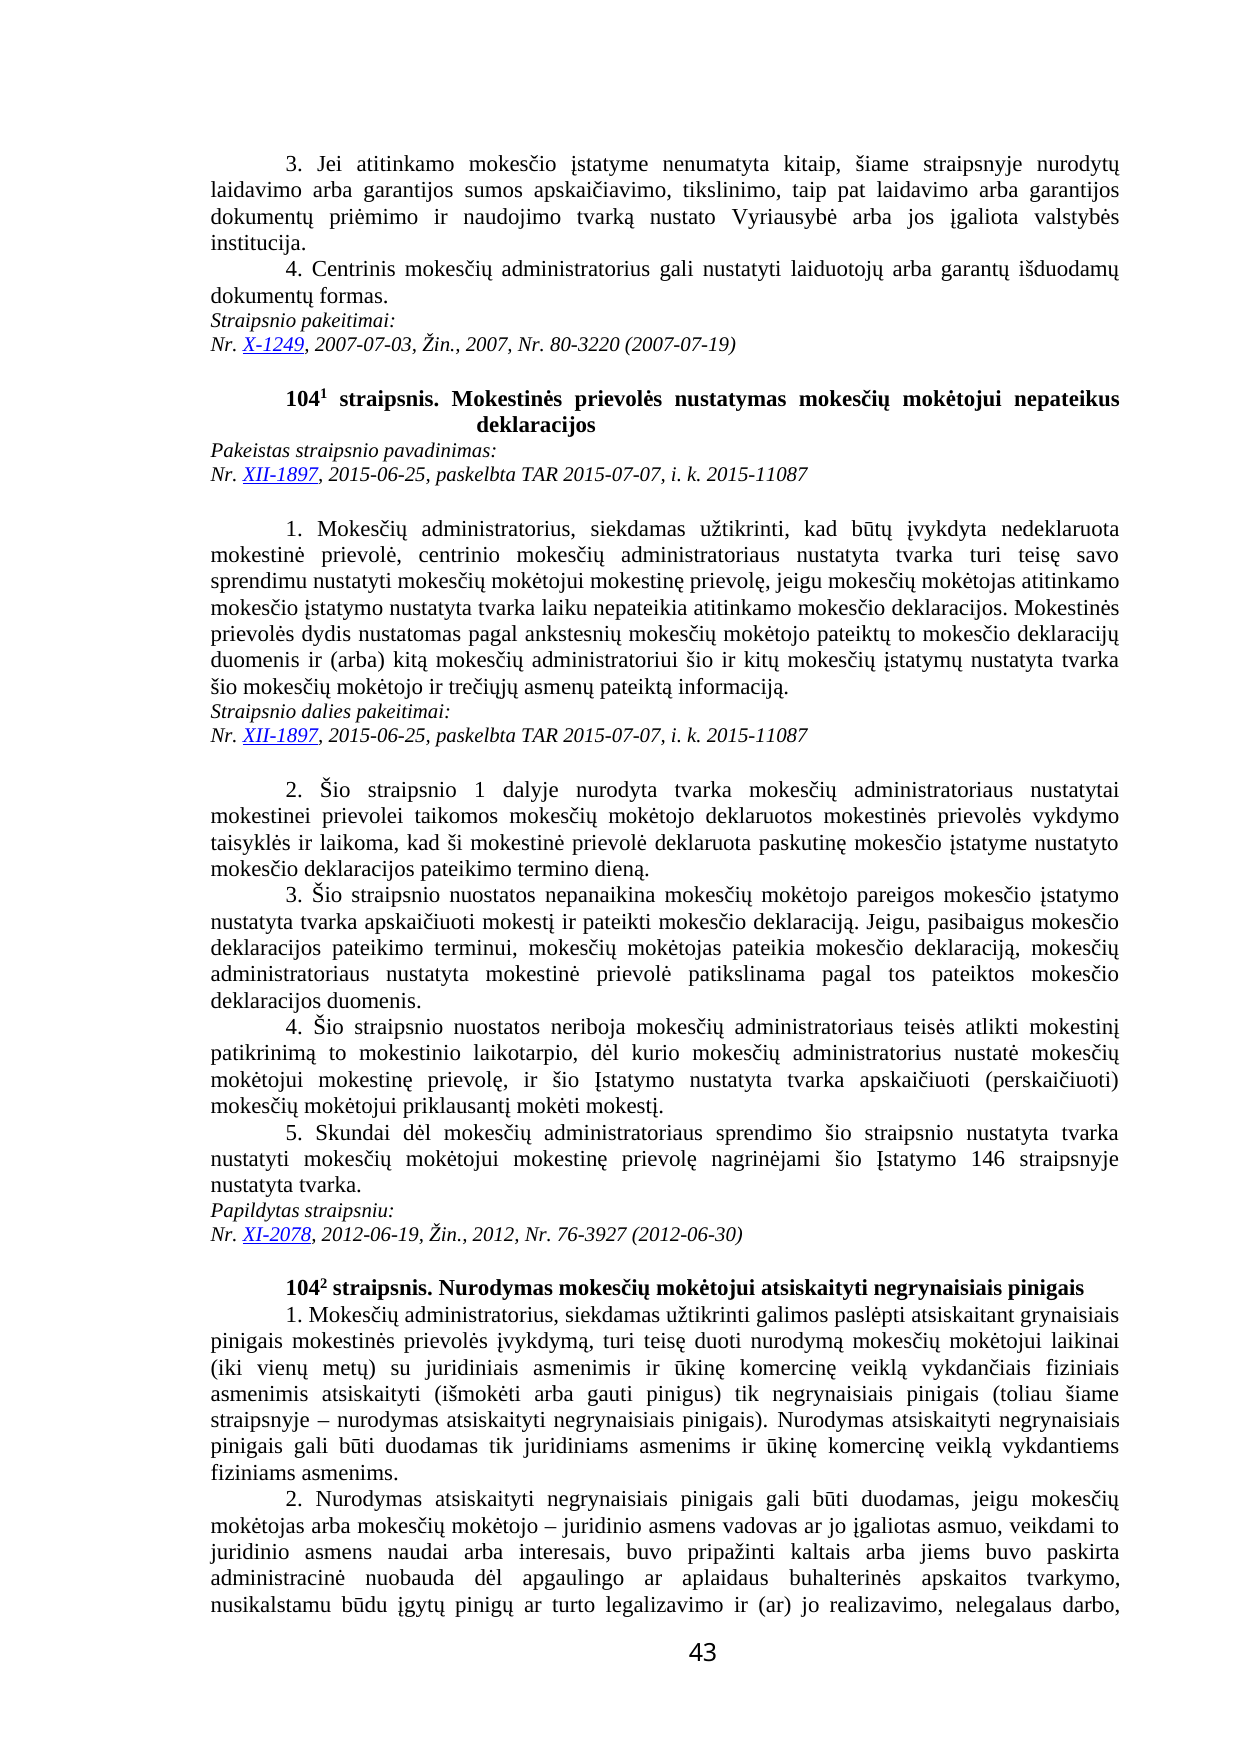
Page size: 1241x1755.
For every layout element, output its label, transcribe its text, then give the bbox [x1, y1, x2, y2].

text 1041 straipsnis. Mokestinės prievolės nustatymas mokesčių mokėtojui nepateikus deklaracijos [285, 385, 1120, 438]
text 4. Šio straipsnio nuostatos neriboja mokesčių administratoriaus teisės atlikti mokestinį patikrinimą to mokestinio laikotarpio, dėl kurio mokesčių administratorius nustatė mokesčių mokėtojui mokestinę prievolę, ir šio Įstatymo nustatyta tvarka apskaičiuoti (perskaičiuoti) mokesčių mokėtojui priklausantį mokėti mokestį. [210, 1013, 1120, 1118]
text Nr. XII-1897, 2015-06-25, paskelbta TAR 2015-07-07, i. k. 2015-11087 [210, 462, 1120, 486]
text 1. Mokesčių administratorius, siekdamas užtikrinti, kad būtų įvykdyta nedeklaruota mokestinė prievolė, centrinio mokesčių administratoriaus nustatyta tvarka turi teisę savo sprendimu nustatyti mokesčių mokėtojui mokestinę prievolę, jeigu mokesčių mokėtojas atitinkamo mokesčio įstatymo nustatyta tvarka laiku nepateikia atitinkamo mokesčio deklaracijos. Mokestinės prievolės dydis nustatomas pagal ankstesnių mokesčių mokėtojo pateiktų to mokesčio deklaracijų duomenis ir (arba) kitą mokesčių administratoriui šio ir kitų mokesčių įstatymų nustatyta tvarka šio mokesčių mokėtojo ir trečiųjų asmenų pateiktą informaciją. [210, 514, 1120, 699]
text 2. Nurodymas atsiskaityti negrynaisiais pinigais gali būti duodamas, jeigu mokesčių mokėtojas arba mokesčių mokėtojo – juridinio asmens vadovas ar jo įgaliotas asmuo, veikdami to juridinio asmens naudai arba interesais, buvo pripažinti kaltais arba jiems buvo paskirta administracinė nuobauda dėl apgaulingo ar aplaidaus buhalterinės apskaitos tvarkymo, nusikalstamu būdu įgytų pinigų ar turto legalizavimo ir (ar) jo realizavimo, nelegalaus darbo, [210, 1485, 1120, 1617]
text 1. Mokesčių administratorius, siekdamas užtikrinti galimos paslėpti atsiskaitant grynaisiais pinigais mokestinės prievolės įvykdymą, turi teisę duoti nurodymą mokesčių mokėtojui laikinai (iki vienų metų) su juridiniais asmenimis ir ūkinę komercinę veiklą vykdančiais fiziniais asmenimis atsiskaityti (išmokėti arba gauti pinigus) tik negrynaisiais pinigais (toliau šiame straipsnyje – nurodymas atsiskaityti negrynaisiais pinigais). Nurodymas atsiskaityti negrynaisiais pinigais gali būti duodamas tik juridiniams asmenims ir ūkinę komercinę veiklą vykdantiems fiziniams asmenims. [210, 1301, 1120, 1485]
text 4. Centrinis mokesčių administratorius gali nustatyti laiduotojų arba garantų išduodamų dokumentų formas. [210, 255, 1120, 308]
text 3. Šio straipsnio nuostatos nepanaikina mokesčių mokėtojo pareigos mokesčio įstatymo nustatyta tvarka apskaičiuoti mokestį ir pateikti mokesčio deklaraciją. Jeigu, pasibaigus mokesčio deklaracijos pateikimo terminui, mokesčių mokėtojas pateikia mokesčio deklaraciją, mokesčių administratoriaus nustatyta mokestinė prievolė patikslinama pagal tos pateiktos mokesčio deklaracijos duomenis. [210, 881, 1120, 1013]
text Nr. XI-2078, 2012-06-19, Žin., 2012, Nr. 76-3927 (2012-06-30) [210, 1222, 1120, 1246]
text 3. Jei atitinkamo mokesčio įstatyme nenumatyta kitaip, šiame straipsnyje nurodytų laidavimo arba garantijos sumos apskaičiavimo, tikslinimo, taip pat laidavimo arba garantijos dokumentų priėmimo ir naudojimo tvarką nustato Vyriausybė arba jos įgaliota valstybės institucija. [210, 150, 1120, 255]
text 2. Šio straipsnio 1 dalyje nurodyta tvarka mokesčių administratoriaus nustatytai mokestinei prievolei taikomos mokesčių mokėtojo deklaruotos mokestinės prievolės vykdymo taisyklės ir laikoma, kad ši mokestinė prievolė deklaruota paskutinę mokesčio įstatyme nustatyto mokesčio deklaracijos pateikimo termino dieną. [210, 776, 1120, 881]
text Nr. X-1249, 2007-07-03, Žin., 2007, Nr. 80-3220 (2007-07-19) [210, 332, 1120, 356]
text 1042 straipsnis. Nurodymas mokesčių mokėtojui atsiskaityti negrynaisiais pinigais [285, 1274, 1120, 1301]
text Straipsnio dalies pakeitimai: [210, 699, 1120, 723]
text Nr. XII-1897, 2015-06-25, paskelbta TAR 2015-07-07, i. k. 2015-11087 [210, 723, 1120, 747]
text Straipsnio pakeitimai: [210, 308, 1120, 332]
text 5. Skundai dėl mokesčių administratoriaus sprendimo šio straipsnio nustatyta tvarka nustatyti mokesčių mokėtojui mokestinę prievolę nagrinėjami šio Įstatymo 146 straipsnyje nustatyta tvarka. [210, 1118, 1120, 1198]
text Papildytas straipsniu: [210, 1198, 1120, 1222]
text Pakeistas straipsnio pavadinimas: [210, 438, 1120, 462]
